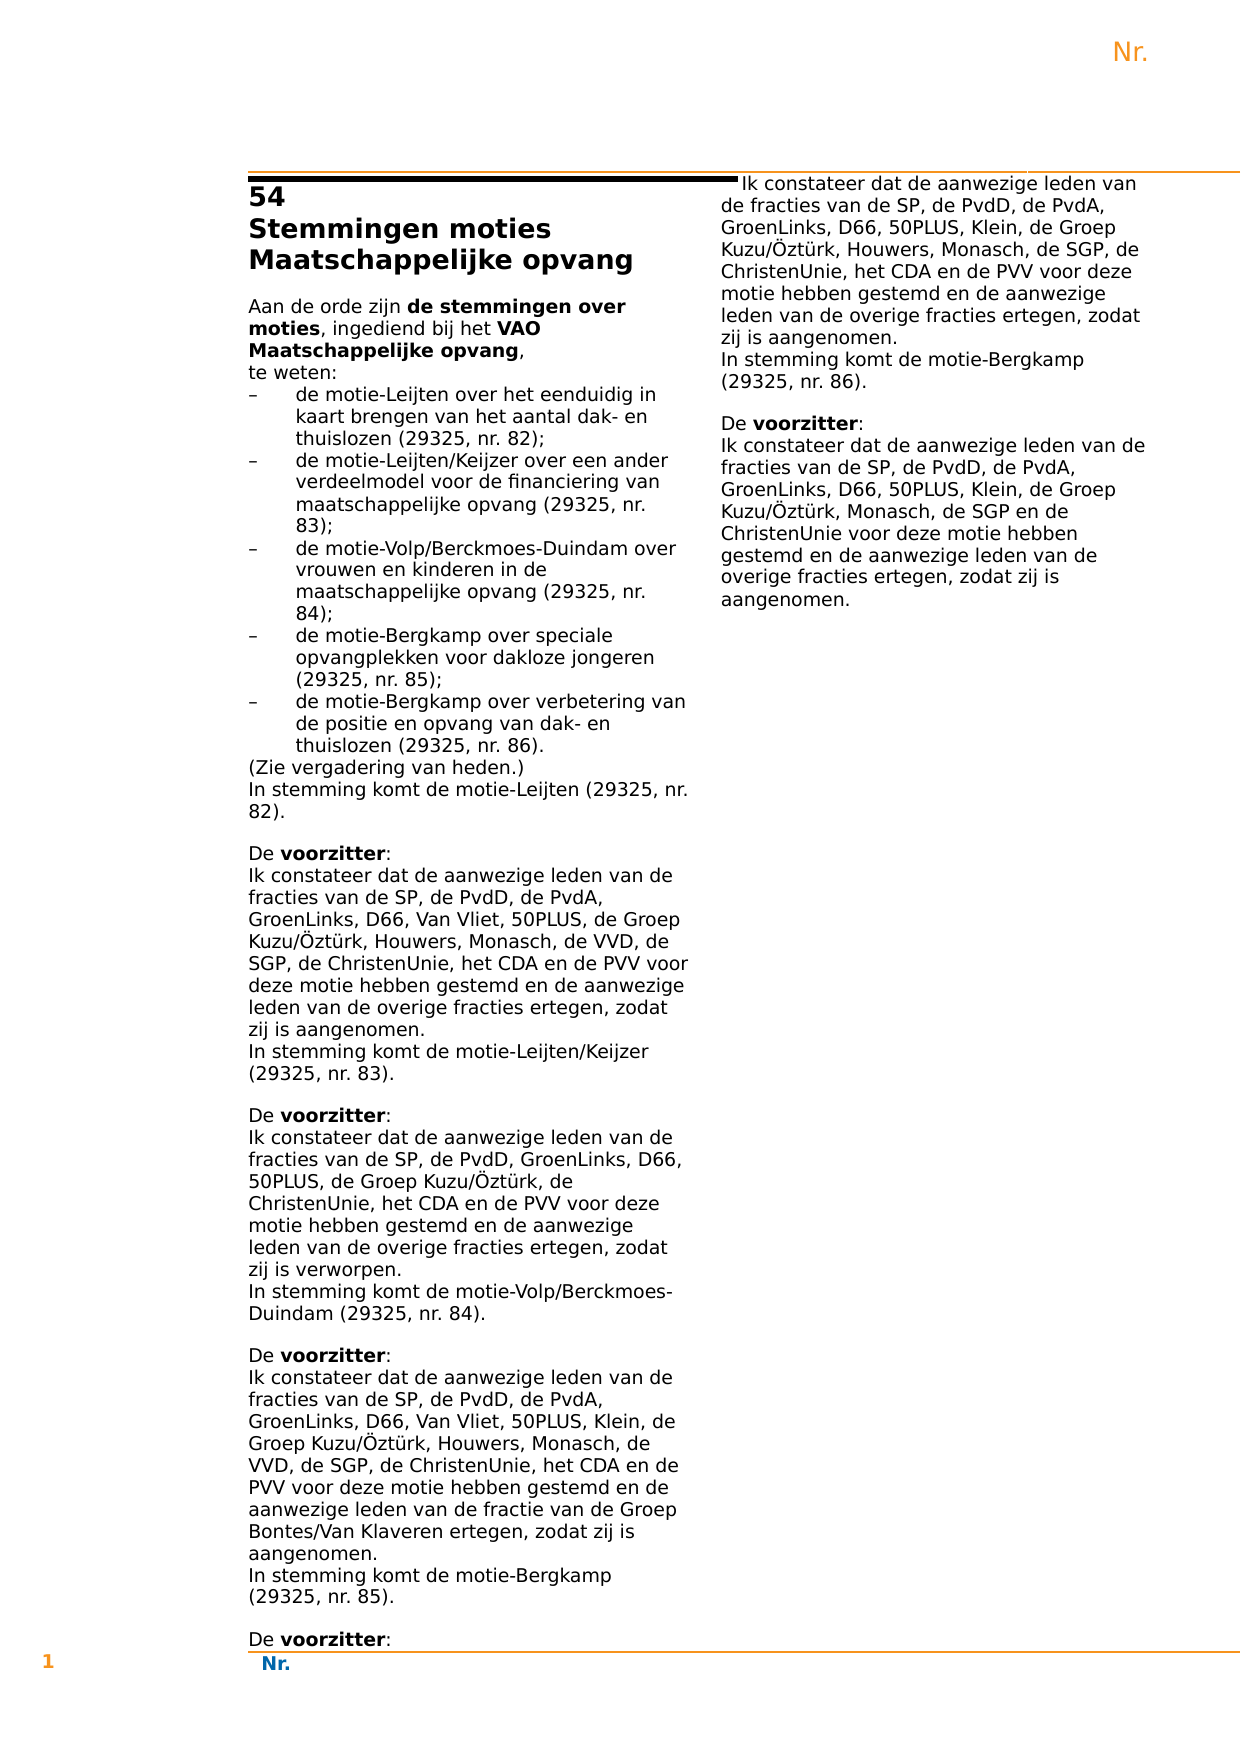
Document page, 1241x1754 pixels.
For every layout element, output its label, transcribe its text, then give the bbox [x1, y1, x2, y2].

list de motie-Leijten/Keijzer over een ander verdeelmodel voor de financiering van maatschappelijke opvang (29325, nr. 83); [248, 449, 691, 537]
text De voorzitter: [248, 1345, 691, 1367]
text De voorzitter: [248, 1105, 691, 1127]
title 54 Stemmingen moties Maatschappelijke opvang [248, 182, 691, 276]
list de motie-Leijten over het eenduidig in kaart brengen van het aantal dak- en thuislozen (29325, nr. 82); [248, 383, 691, 449]
text In stemming komt de motie-Leijten (29325, nr. 82). [248, 779, 691, 823]
text Ik constateer dat de aanwezige leden van de fracties van de SP, de PvdD, de PvdA, GroenLinks, D66, Van Vliet, 50PLUS, Klein, de Groep Kuzu/Öztürk, Houwers, Monasch, de VVD, de SGP, de ChristenUnie, het CDA en de PVV voor deze motie hebben gestemd en de aanwezige leden van de fractie van de Groep Bontes/Van Klaveren ertegen, zodat zij is aangenomen. [248, 1367, 691, 1564]
text Ik constateer dat de aanwezige leden van de fracties van de SP, de PvdD, GroenLinks, D66, 50PLUS, de Groep Kuzu/Öztürk, de ChristenUnie, het CDA en de PVV voor deze motie hebben gestemd en de aanwezige leden van de overige fracties ertegen, zodat zij is verworpen. [248, 1127, 691, 1281]
text De voorzitter: [248, 843, 691, 865]
text Ik constateer dat de aanwezige leden van de fracties van de SP, de PvdD, de PvdA, GroenLinks, D66, Van Vliet, 50PLUS, de Groep Kuzu/Öztürk, Houwers, Monasch, de VVD, de SGP, de ChristenUnie, het CDA en de PVV voor deze motie hebben gestemd en de aanwezige leden van de overige fracties ertegen, zodat zij is aangenomen. [248, 865, 691, 1041]
list de motie-Bergkamp over verbetering van de positie en opvang van dak- en thuislozen (29325, nr. 86). [248, 691, 691, 757]
text In stemming komt de motie-Volp/Berckmoes-Duindam (29325, nr. 84). [248, 1281, 691, 1325]
text De voorzitter: [721, 413, 1163, 434]
list de motie-Bergkamp over speciale opvangplekken voor dakloze jongeren (29325, nr. 85); [248, 625, 691, 691]
text Ik constateer dat de aanwezige leden van de fracties van de SP, de PvdD, de PvdA, GroenLinks, D66, 50PLUS, Klein, de Groep Kuzu/Öztürk, Monasch, de SGP en de ChristenUnie voor deze motie hebben gestemd en de aanwezige leden van de overige fracties ertegen, zodat zij is aangenomen. [721, 434, 1163, 610]
text (Zie vergadering van heden.) [248, 757, 691, 779]
text In stemming komt de motie-Leijten/Keijzer (29325, nr. 83). [248, 1041, 691, 1085]
text Aan de orde zijn de stemmingen over moties, ingediend bij het VAO Maatschappelijke opvang, [248, 296, 691, 362]
text Ik constateer dat de aanwezige leden van de fracties van de SP, de PvdD, de PvdA, GroenLinks, D66, 50PLUS, Klein, de Groep Kuzu/Öztürk, Houwers, Monasch, de SGP, de ChristenUnie, het CDA en de PVV voor deze motie hebben gestemd en de aanwezige leden van de overige fracties ertegen, zodat zij is aangenomen. [721, 173, 1163, 349]
text In stemming komt de motie-Bergkamp (29325, nr. 86). [721, 349, 1163, 393]
text In stemming komt de motie-Bergkamp (29325, nr. 85). [248, 1564, 691, 1608]
text De voorzitter: [248, 1628, 691, 1650]
list de motie-Volp/Berckmoes-Duindam over vrouwen en kinderen in de maatschappelijke opvang (29325, nr. 84); [248, 537, 691, 625]
text te weten: [248, 362, 691, 383]
